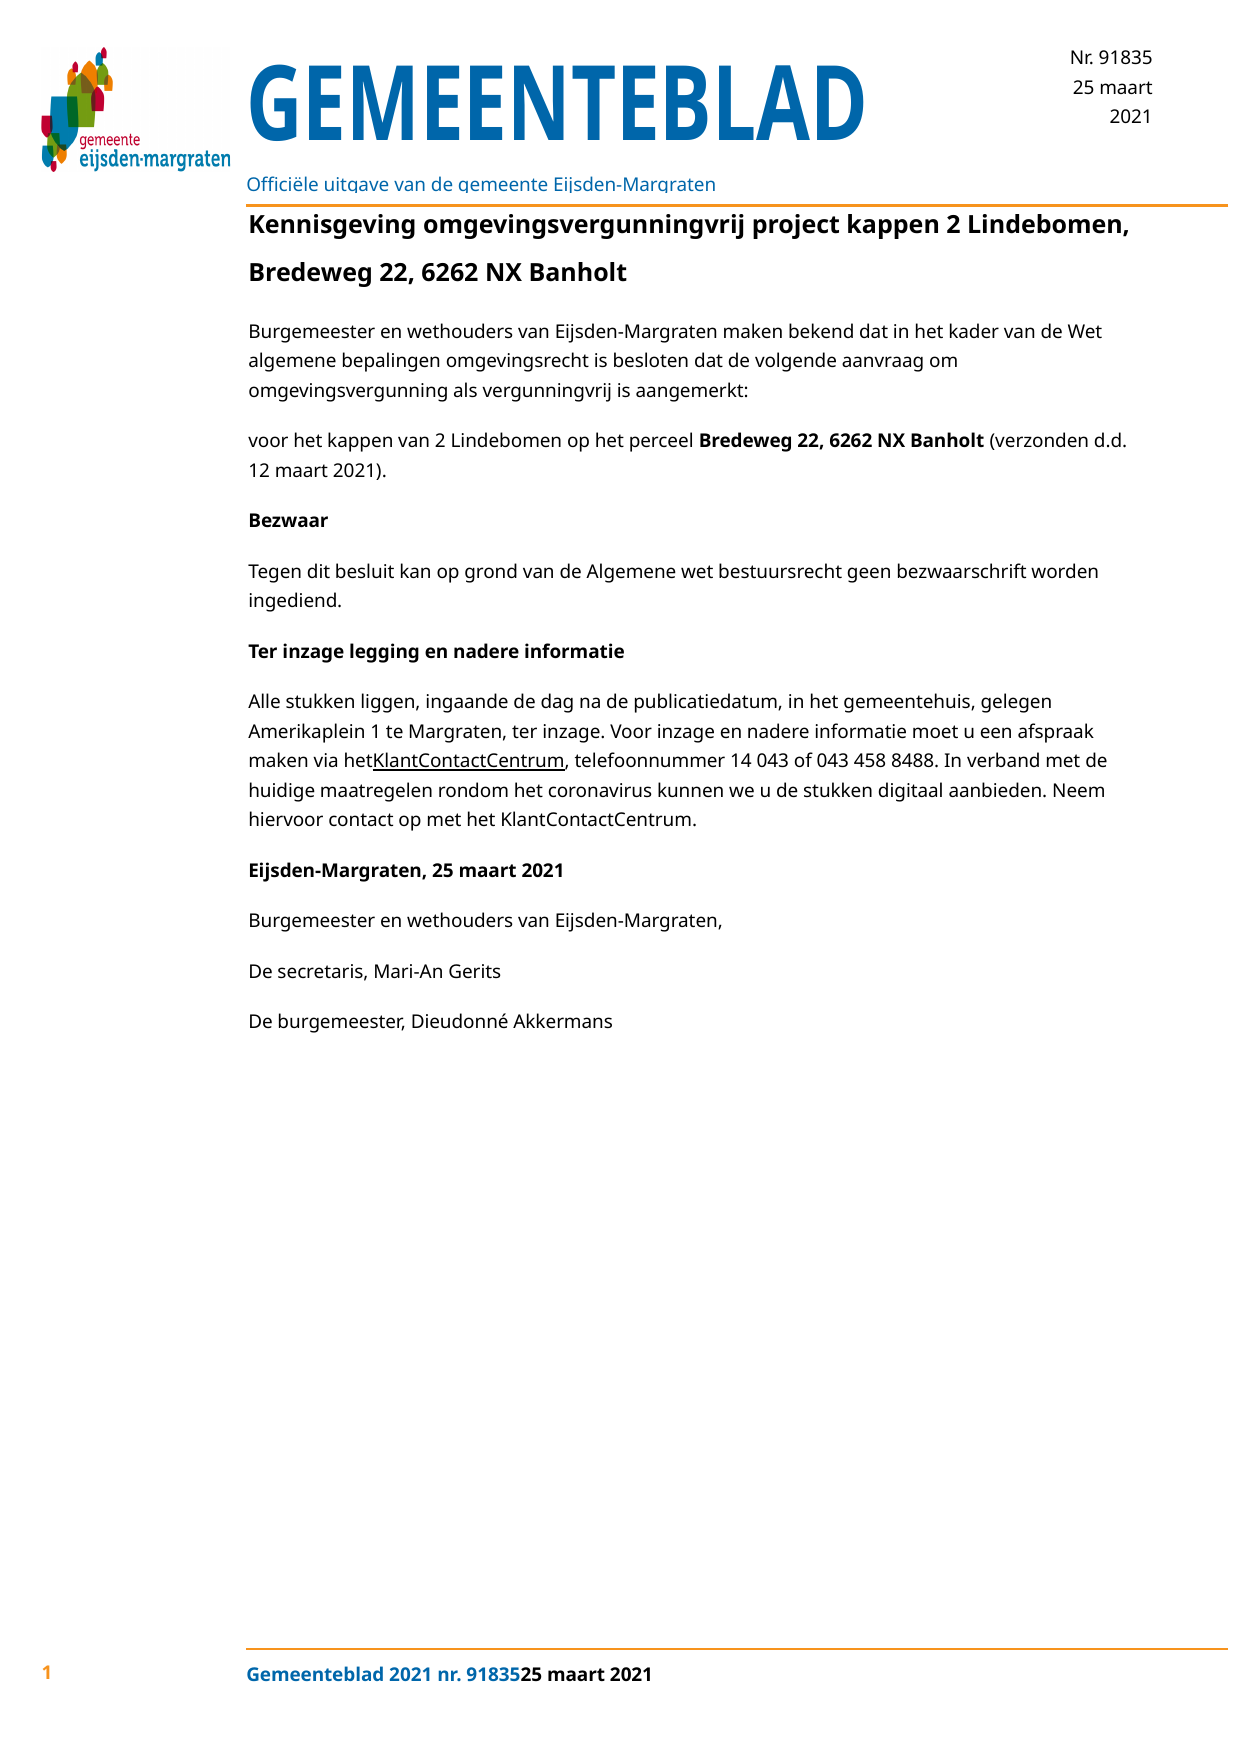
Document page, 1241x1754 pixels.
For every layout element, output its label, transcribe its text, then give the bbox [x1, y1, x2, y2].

text De burgemeester, Dieudonné Akkermans [248, 1008, 1152, 1034]
text Kennisgeving omgevingsvergunningvrij project kappen 2 Lindebomen, Bredeweg 22, 6262 NX Banholt [248, 207, 1152, 288]
text voor het kappen van 2 Lindebomen op het perceel Bredeweg 22, 6262 NX Banholt (verzonden d.d. 12 maart 2021). [248, 427, 1152, 483]
text Ter inzage legging en nadere informatie [248, 638, 1152, 664]
text Eijsden-Margraten, 25 maart 2021 [248, 857, 1152, 883]
text Bezwaar [248, 507, 1152, 533]
text Burgemeester en wethouders van Eijsden-Margraten maken bekend dat in het kader van de Wet algemene bepalingen omgevingsrecht is besloten dat de volgende aanvraag om omgevingsvergunning als vergunningvrij is aangemerkt: [248, 318, 1152, 403]
picture [41, 47, 231, 172]
text De secretaris, Mari-An Gerits [248, 958, 1152, 984]
text Tegen dit besluit kan op grond van de Algemene wet bestuursrecht geen bezwaarschrift worden ingediend. [248, 558, 1152, 613]
text Alle stukken liggen, ingaande de dag na de publicatiedatum, in het gemeentehuis, gelegen Amerikaplein 1 te Margraten, ter inzage. Voor inzage en nadere informatie moet u een afspraak maken via hetKlantContactCentrum, telefoonnummer 14 043 of 043 458 8488. In verband met de huidige maatregelen rondom het coronavirus kunnen we u de stukken digitaal aanbieden. Neem hiervoor contact op met het KlantContactCentrum. [248, 688, 1152, 832]
text Burgemeester en wethouders van Eijsden-Margraten, [248, 907, 1152, 933]
